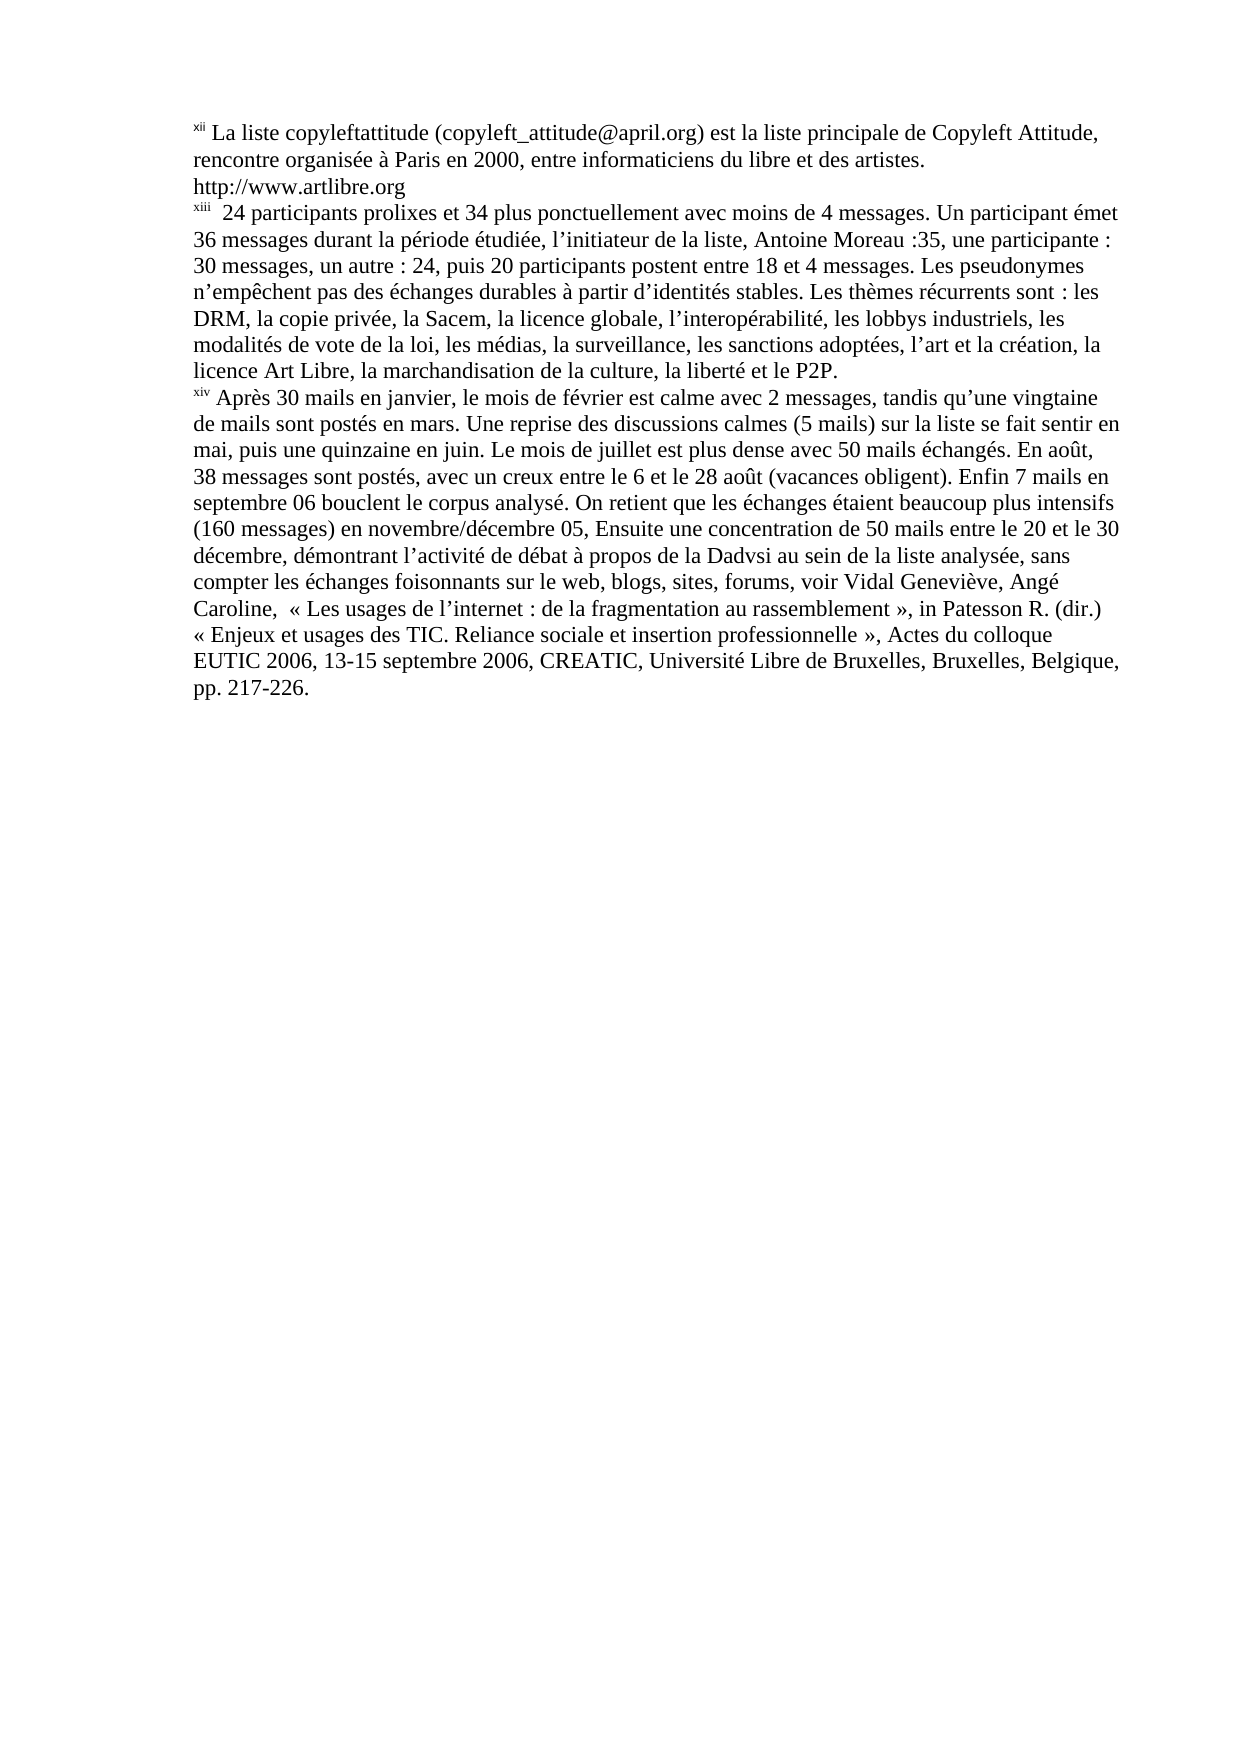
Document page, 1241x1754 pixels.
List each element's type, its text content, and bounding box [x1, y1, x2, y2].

list La liste copyleftattitude (copyleft_attitude@april.org) est la liste principale de Copyleft Attitude, rencontre organisée à Paris en 2000, entre informaticiens du libre et des artistes. http://www.artlibre.org [193, 118, 1122, 199]
list Après 30 mails en janvier, le mois de février est calme avec 2 messages, tandis qu’une vingtaine de mails sont postés en mars. Une reprise des discussions calmes (5 mails) sur la liste se fait sentir en mai, puis une quinzaine en juin. Le mois de juillet est plus dense avec 50 mails échangés. En août, 38 messages sont postés, avec un creux entre le 6 et le 28 août (vacances obligent). Enfin 7 mails en septembre 06 bouclent le corpus analysé. On retient que les échanges étaient beaucoup plus intensifs (160 messages) en novembre/décembre 05, Ensuite une concentration de 50 mails entre le 20 et le 30 décembre, démontrant l’activité de débat à propos de la Dadvsi au sein de la liste analysée, sans compter les échanges foisonnants sur le web, blogs, sites, forums, voir Vidal Geneviève, Angé Caroline, « Les usages de l’internet : de la fragmentation au rassemblement », in Patesson R. (dir.) « Enjeux et usages des TIC. Reliance sociale et insertion professionnelle », Actes du colloque EUTIC 2006, 13-15 septembre 2006, CREATIC, Université Libre de Bruxelles, Bruxelles, Belgique, pp. 217-226. [193, 384, 1122, 700]
list 24 participants prolixes et 34 plus ponctuellement avec moins de 4 messages. Un participant émet 36 messages durant la période étudiée, l’initiateur de la liste, Antoine Moreau :35, une participante : 30 messages, un autre : 24, puis 20 participants postent entre 18 et 4 messages. Les pseudonymes n’empêchent pas des échanges durables à partir d’identités stables. Les thèmes récurrents sont : les DRM, la copie privée, la Sacem, la licence globale, l’interopérabilité, les lobbys industriels, les modalités de vote de la loi, les médias, la surveillance, les sanctions adoptées, l’art et la création, la licence Art Libre, la marchandisation de la culture, la liberté et le P2P. [193, 199, 1122, 384]
